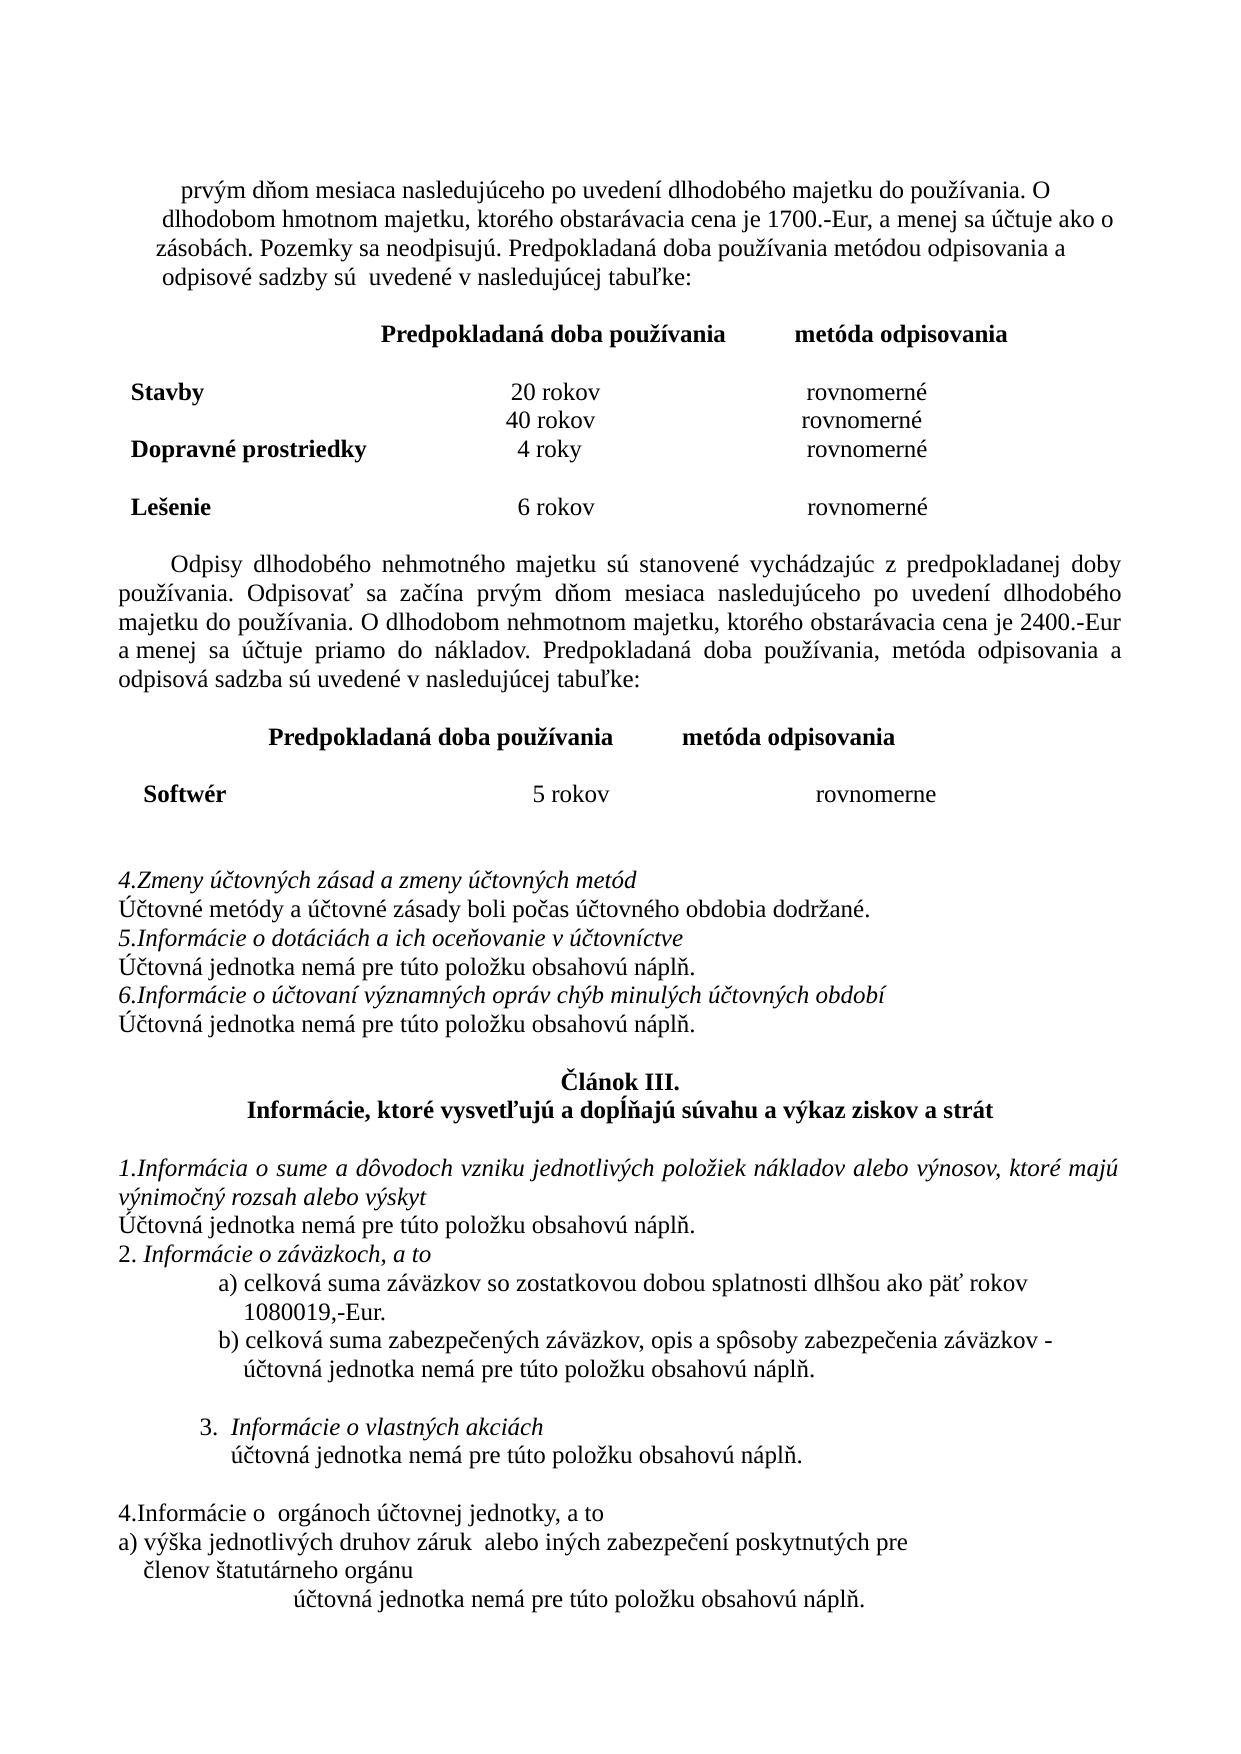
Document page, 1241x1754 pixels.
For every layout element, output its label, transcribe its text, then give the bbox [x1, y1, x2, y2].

text Účtovné metódy a účtovné zásady boli počas účtovného obdobia dodržané. [118, 894, 1122, 923]
text účtovná jednotka nemá pre túto položku obsahovú náplň. [118, 1354, 1122, 1383]
text Dopravné prostriedky 4 roky rovnomerné [118, 434, 1122, 463]
text členov štatutárneho orgánu [118, 1556, 1122, 1584]
text dlhodobom hmotnom majetku, ktorého obstarávacia cena je 1700.-Eur, a menej sa účtuje ako o [118, 204, 1122, 233]
text a) celková suma záväzkov so zostatkovou dobou splatnosti dlhšou ako päť rokov [118, 1268, 1122, 1297]
text Stavby 20 rokov rovnomerné [118, 377, 1122, 406]
text Lešenie 6 rokov rovnomerné [118, 492, 1122, 521]
text Účtovná jednotka nemá pre túto položku obsahovú náplň. [118, 1009, 1122, 1038]
text 3. Informácie o vlastných akciách [118, 1412, 1122, 1441]
text Účtovná jednotka nemá pre túto položku obsahovú náplň. [118, 1211, 1122, 1239]
text zásobách. Pozemky sa neodpisujú. Predpokladaná doba používania metódou odpisovania a [118, 233, 1122, 262]
text prvým dňom mesiaca nasledujúceho po uvedení dlhodobého majetku do používania. O [118, 176, 1122, 204]
text b) celková suma zabezpečených záväzkov, opis a spôsoby zabezpečenia záväzkov - [118, 1326, 1122, 1354]
text Informácie, ktoré vysvetľujú a dopĺňajú súvahu a výkaz ziskov a strát [118, 1096, 1122, 1124]
text a) výška jednotlivých druhov záruk alebo iných zabezpečení poskytnutých pre [118, 1527, 1122, 1556]
list Informácia o sume a dôvodoch vzniku jednotlivých položiek nákladov alebo výnosov, ktoré majú výnimočný rozsah alebo výskyt [118, 1153, 1122, 1211]
text Účtovná jednotka nemá pre túto položku obsahovú náplň. [118, 952, 1122, 981]
text 2. Informácie o záväzkoch, a to [118, 1239, 1122, 1268]
text odpisové sadzby sú uvedené v nasledujúcej tabuľke: [118, 262, 1122, 291]
text Predpokladaná doba používania metóda odpisovania [118, 722, 1122, 751]
text Odpisy dlhodobého nehmotného majetku sú stanovené vychádzajúc z predpokladanej doby používania. Odpisovať sa začína prvým dňom mesiaca nasledujúceho po uvedení dlhodobého majetku do používania. O dlhodobom nehmotnom majetku, ktorého obstarávacia cena je 2400.-Eur a menej sa účtuje priamo do nákladov. Predpokladaná doba používania, metóda odpisovania a odpisová sadzba sú uvedené v nasledujúcej tabuľke: [118, 549, 1122, 693]
list Informácie o účtovaní významných opráv chýb minulých účtovných období [118, 981, 1122, 1009]
text účtovná jednotka nemá pre túto položku obsahovú náplň. [118, 1584, 1122, 1613]
list Informácie o dotáciách a ich oceňovanie v účtovníctve [118, 923, 1122, 952]
text 40 rokov rovnomerné [118, 406, 1122, 434]
text Predpokladaná doba používania metóda odpisovania [118, 319, 1122, 348]
text účtovná jednotka nemá pre túto položku obsahovú náplň. [118, 1441, 1122, 1469]
text Článok III. [118, 1067, 1122, 1096]
text Softwér 5 rokov rovnomerne [118, 779, 1122, 808]
list Informácie o orgánoch účtovnej jednotky, a to [118, 1498, 1122, 1527]
list Zmeny účtovných zásad a zmeny účtovných metód [118, 866, 1122, 894]
text 1080019,-Eur. [118, 1297, 1122, 1326]
